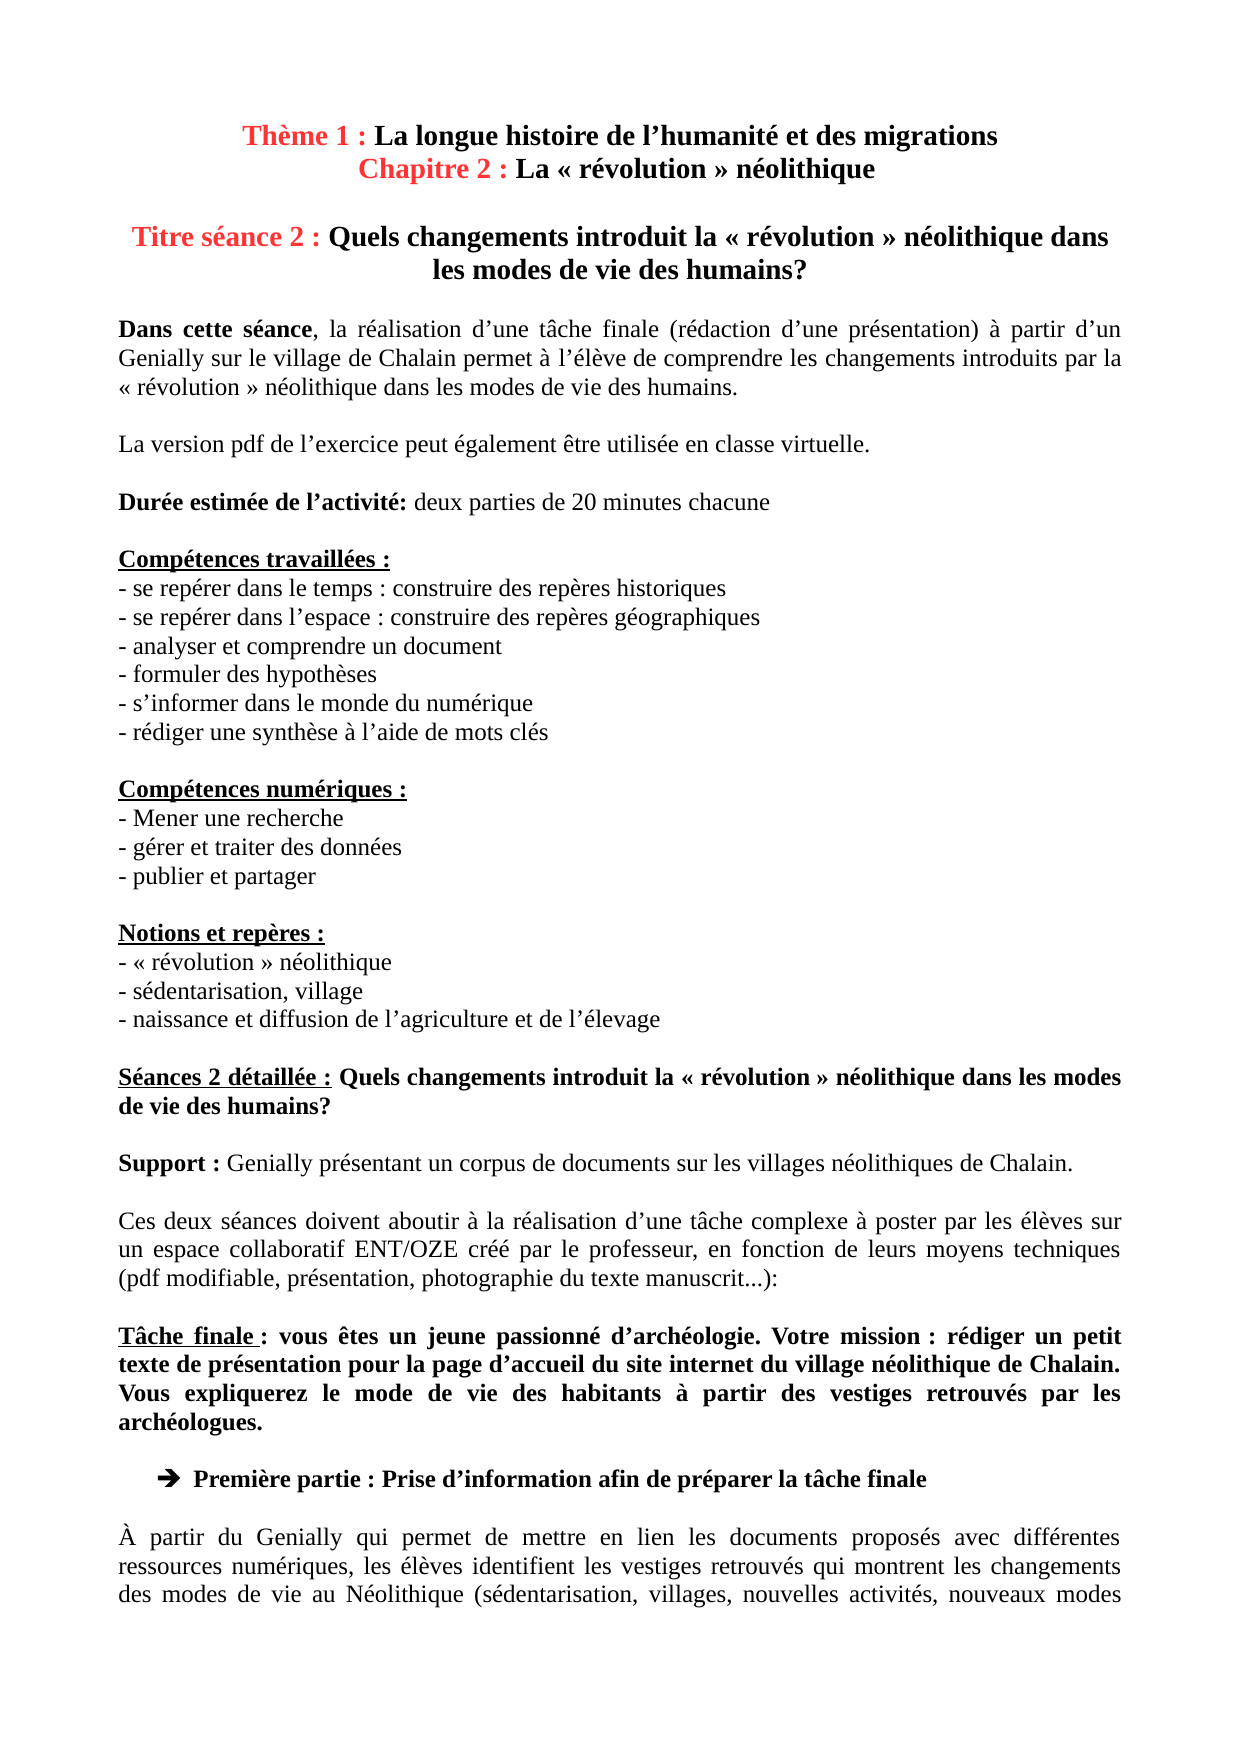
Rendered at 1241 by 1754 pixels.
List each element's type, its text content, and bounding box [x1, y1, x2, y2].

list Première partie : Prise d’information afin de préparer la tâche finale [156, 1464, 1122, 1493]
text - sédentarisation, village [118, 976, 1122, 1004]
text Durée estimée de l’activité: deux parties de 20 minutes chacune [118, 487, 1122, 516]
text Séances 2 détaillée : Quels changements introduit la « révolution » néolithique dans les modes de vie des humains? [118, 1062, 1122, 1119]
text Chapitre 2 : La « révolution » néolithique [118, 152, 1122, 185]
text Compétences travaillées : [118, 544, 1122, 573]
text Dans cette séance, la réalisation d’une tâche finale (rédaction d’une présentation) à partir d’un Genially sur le village de Chalain permet à l’élève de comprendre les changements introduits par la « révolution » néolithique dans les modes de vie des humains. [118, 314, 1122, 401]
text - s’informer dans le monde du numérique [118, 688, 1122, 717]
text Compétences numériques : [118, 774, 1122, 803]
text Notions et repères : [118, 918, 1122, 947]
text - publier et partager [118, 861, 1122, 889]
text La version pdf de l’exercice peut également être utilisée en classe virtuelle. [118, 429, 1122, 458]
text Ces deux séances doivent aboutir à la réalisation d’une tâche complexe à poster par les élèves sur un espace collaboratif ENT/OZE créé par le professeur, en fonction de leurs moyens techniques (pdf modifiable, présentation, photographie du texte manuscrit...): [118, 1206, 1122, 1292]
list À partir du Genially qui permet de mettre en lien les documents proposés avec différentes ressources numériques, les élèves identifient les vestiges retrouvés qui montrent les changements des modes de vie au Néolithique (sédentarisation, villages, nouvelles activités, nouveaux modes [118, 1522, 1122, 1608]
text - « révolution » néolithique [118, 947, 1122, 976]
text Thème 1 : La longue histoire de l’humanité et des migrations [118, 118, 1122, 152]
text - Mener une recherche [118, 803, 1122, 832]
text - se repérer dans le temps : construire des repères historiques [118, 573, 1122, 602]
text - analyser et comprendre un document [118, 631, 1122, 659]
text Titre séance 2 : Quels changements introduit la « révolution » néolithique dans les modes de vie des humains? [118, 219, 1122, 286]
text - naissance et diffusion de l’agriculture et de l’élevage [118, 1004, 1122, 1033]
text - se repérer dans l’espace : construire des repères géographiques [118, 602, 1122, 631]
text Tâche finale : vous êtes un jeune passionné d’archéologie. Votre mission : rédiger un petit texte de présentation pour la page d’accueil du site internet du village néolithique de Chalain. Vous expliquerez le mode de vie des habitants à partir des vestiges retrouvés par les archéologues. [118, 1321, 1122, 1436]
text - gérer et traiter des données [118, 832, 1122, 861]
text - rédiger une synthèse à l’aide de mots clés [118, 717, 1122, 746]
text Support : Genially présentant un corpus de documents sur les villages néolithiques de Chalain. [118, 1148, 1122, 1177]
text - formuler des hypothèses [118, 659, 1122, 688]
